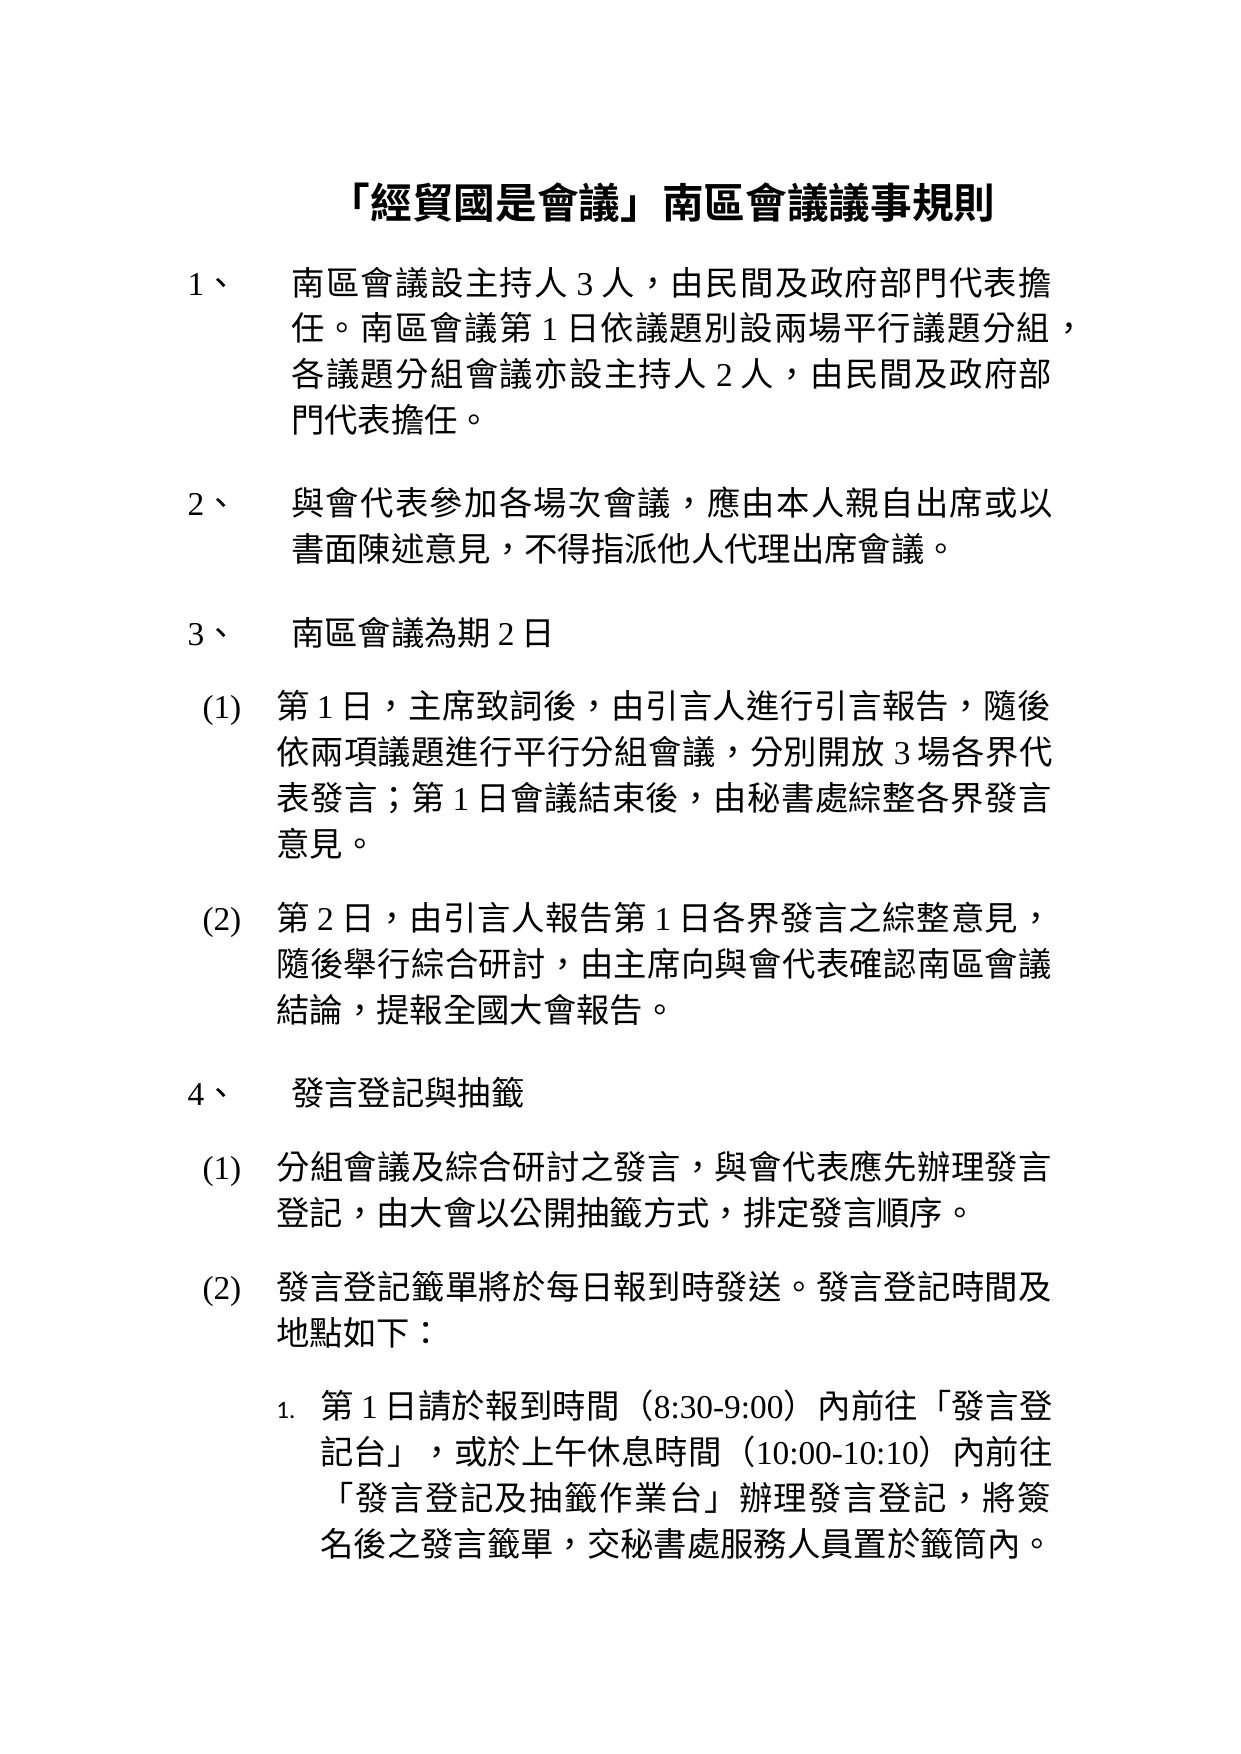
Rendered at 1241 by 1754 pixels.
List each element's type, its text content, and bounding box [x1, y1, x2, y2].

list 發言登記籤單將於每日報到時發送。發言登記時間及地點如下： [202, 1262, 1053, 1354]
list 分組會議及綜合研討之發言，與會代表應先辦理發言登記，由大會以公開抽籤方式，排定發言順序。 [202, 1143, 1053, 1234]
list 與會代表參加各場次會議，應由本人親自出席或以書面陳述意見，不得指派他人代理出席會議。 [187, 479, 1053, 571]
list 發言登記與抽籤 [187, 1069, 1053, 1114]
list 第1日，主席致詞後，由引言人進行引言報告，隨後依兩項議題進行平行分組會議，分別開放3場各界代表發言；第1日會議結束後，由秘書處綜整各界發言意見。 [202, 682, 1053, 866]
list 南區會議為期2日 [187, 608, 1053, 654]
list 第2日，由引言人報告第1日各界發言之綜整意見，隨後舉行綜合研討，由主席向與會代表確認南區會議結論，提報全國大會報告。 [202, 894, 1053, 1031]
list 第1日請於報到時間（8:30-9:00）內前往「發言登記台」，或於上午休息時間（10:00-10:10）內前往「發言登記及抽籤作業台」辦理發言登記，將簽名後之發言籤單，交秘書處服務人員置於籤筒內。 [276, 1382, 1053, 1566]
list 南區會議設主持人3人，由民間及政府部門代表擔任。南區會議第1日依議題別設兩場平行議題分組，各議題分組會議亦設主持人2人，由民間及政府部門代表擔任。 [187, 258, 1053, 442]
text 「經貿國是會議」南區會議議事規則 [187, 158, 1053, 221]
